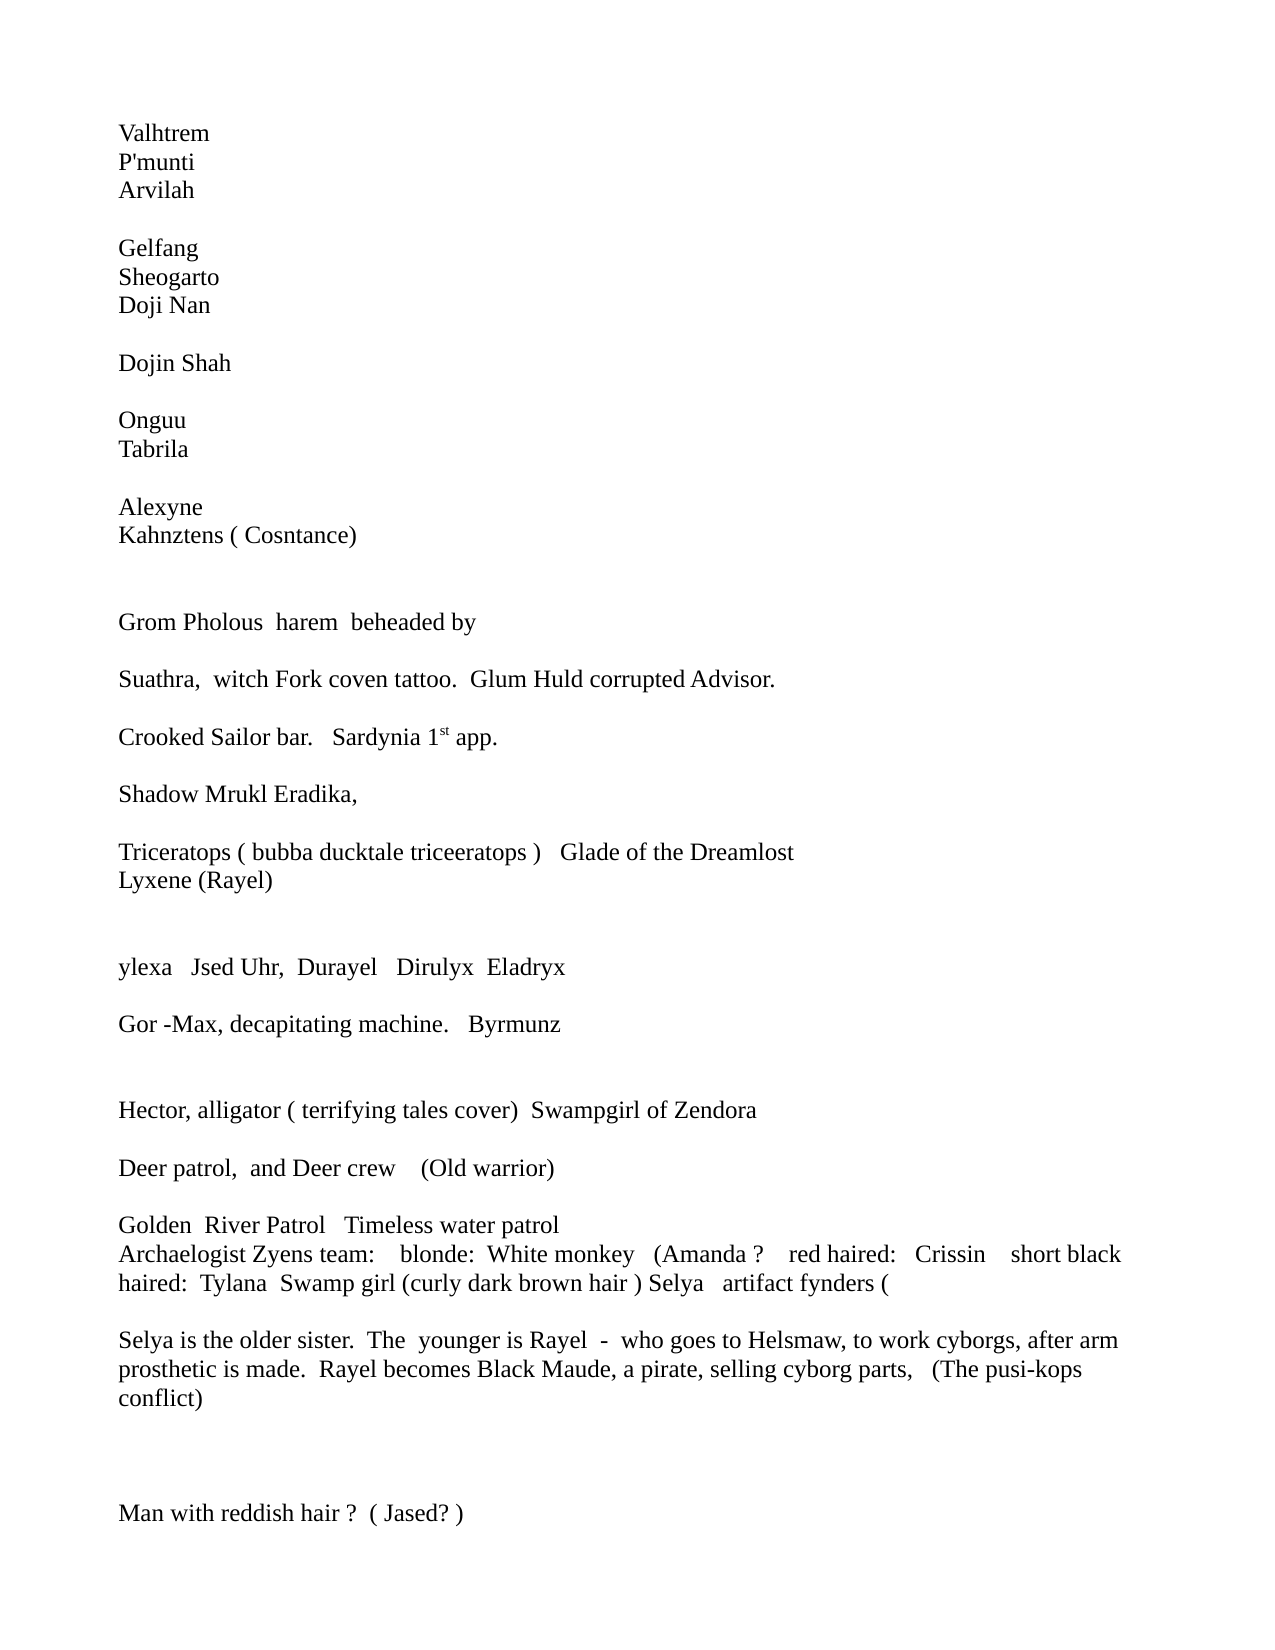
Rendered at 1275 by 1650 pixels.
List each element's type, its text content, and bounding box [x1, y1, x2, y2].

text Dojin Shah [118, 348, 1157, 377]
text Deer patrol, and Deer crew (Old warrior) [118, 1153, 1157, 1182]
text Kahnztens ( Cosntance) [118, 521, 1157, 549]
text Lyxene (Rayel) [118, 866, 1157, 894]
text Selya is the older sister. The younger is Rayel - who goes to Helsmaw, to work cyborgs, after arm prosthetic is made. Rayel becomes Black Maude, a pirate, selling cyborg parts, (The pusi-kops conflict) [118, 1326, 1157, 1412]
text Valhtrem [118, 118, 1157, 147]
text Grom Pholous harem beheaded by [118, 607, 1157, 636]
text Arvilah [118, 176, 1157, 204]
text Suathra, witch Fork coven tattoo. Glum Huld corrupted Advisor. [118, 664, 1157, 693]
text Gelfang [118, 233, 1157, 262]
text Onguu [118, 406, 1157, 434]
text Archaelogist Zyens team: blonde: White monkey (Amanda ? red haired: Crissin short black haired: Tylana Swamp girl (curly dark brown hair ) Selya artifact fynders ( [118, 1239, 1157, 1297]
text Shadow Mrukl Eradika, [118, 779, 1157, 808]
text Tabrila [118, 434, 1157, 463]
text Golden River Patrol Timeless water patrol [118, 1211, 1157, 1239]
text Alexyne [118, 492, 1157, 521]
text Gor -Max, decapitating machine. Byrmunz [118, 1009, 1157, 1038]
text P'munti [118, 147, 1157, 176]
text Triceratops ( bubba ducktale triceeratops ) Glade of the Dreamlost [118, 837, 1157, 866]
text Crooked Sailor bar. Sardynia 1st app. [118, 722, 1157, 751]
text Hector, alligator ( terrifying tales cover) Swampgirl of Zendora [118, 1096, 1157, 1124]
text Sheogarto [118, 262, 1157, 291]
text Doji Nan [118, 291, 1157, 319]
text ylexa Jsed Uhr, Durayel Dirulyx Eladryx [118, 952, 1157, 981]
text Man with reddish hair ? ( Jased? ) [118, 1498, 1157, 1527]
